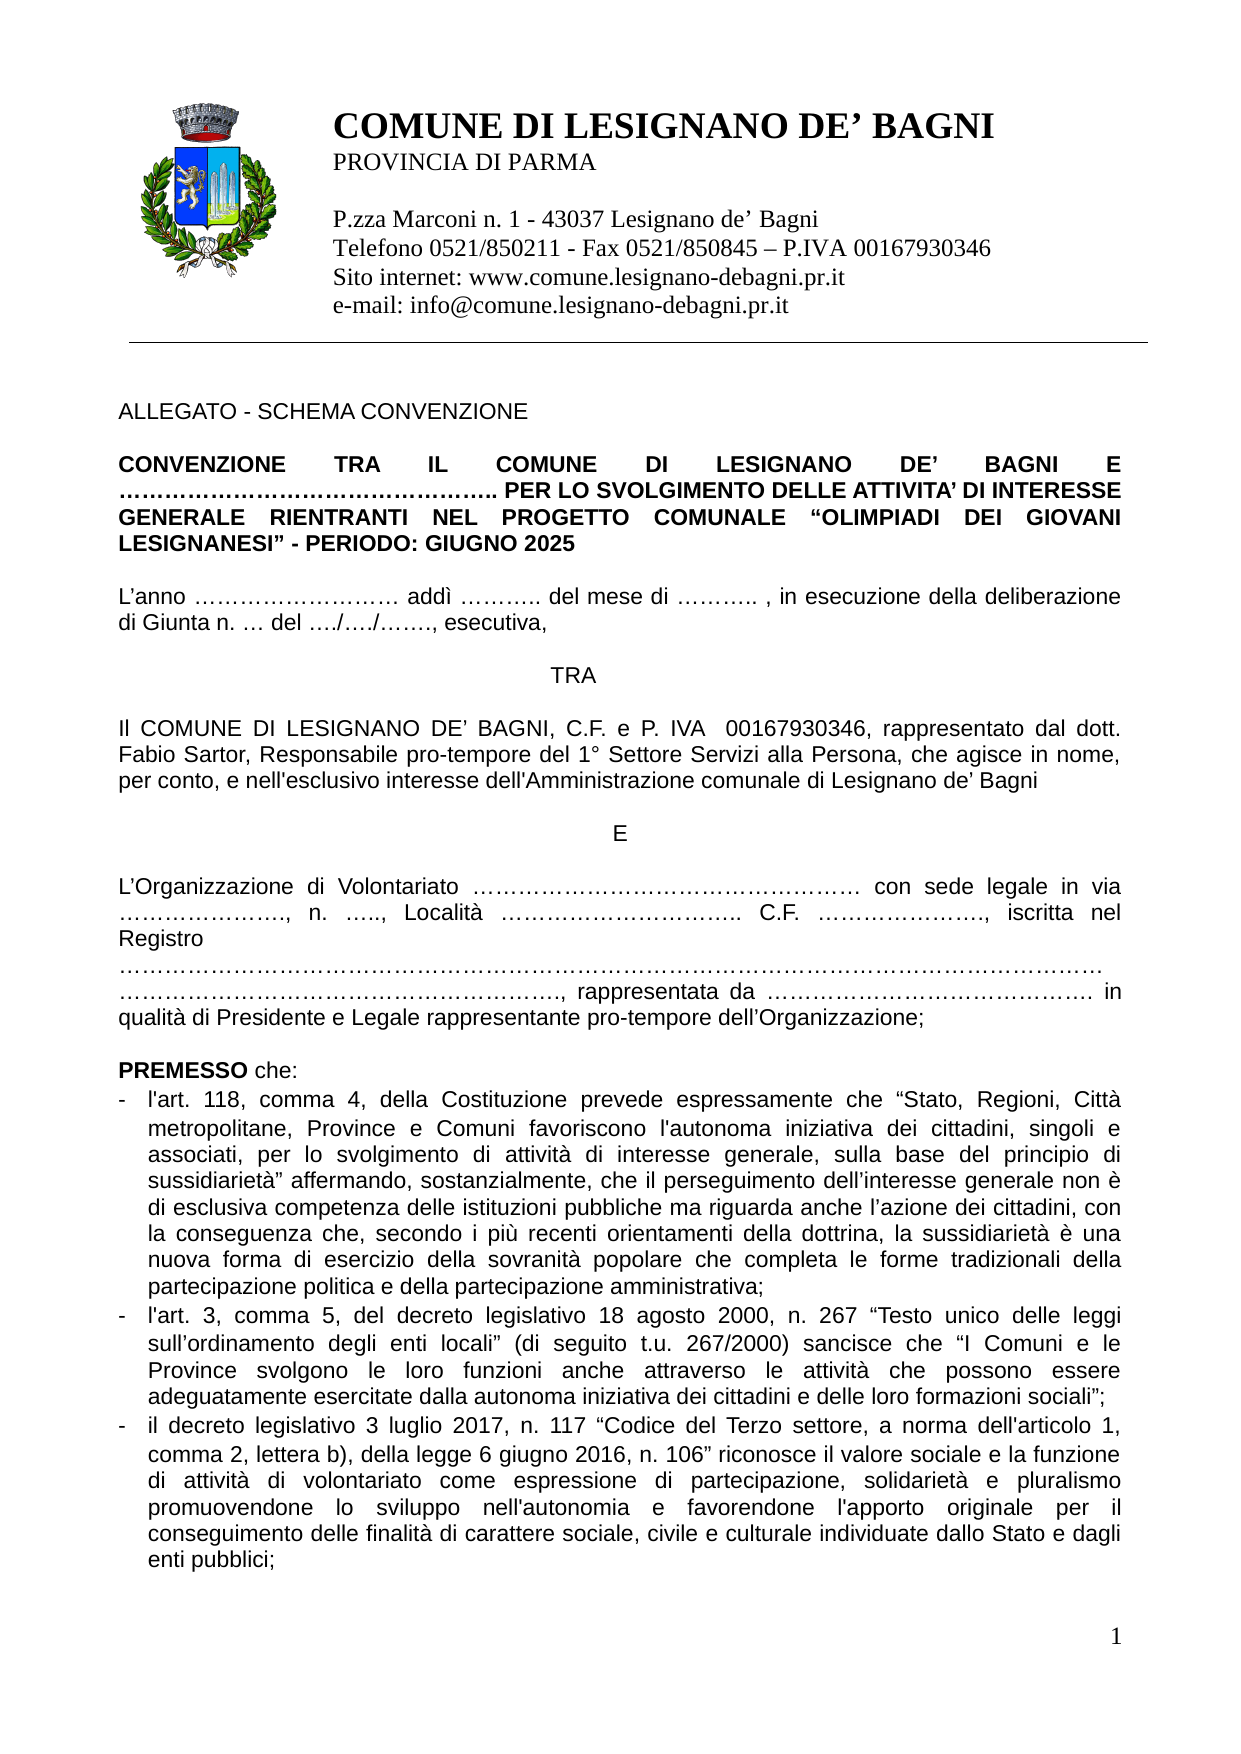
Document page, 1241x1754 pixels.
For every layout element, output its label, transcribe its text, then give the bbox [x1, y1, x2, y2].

list l'art. 118, comma 4, della Costituzione prevede espressamente che “Stato, Regioni, Città metropolitane, Province e Comuni favoriscono l'autonoma iniziativa dei cittadini, singoli e associati, per lo svolgimento di attività di interesse generale, sulla base del principio di sussidiarietà” affermando, sostanzialmente, che il perseguimento dell’interesse generale non è di esclusiva competenza delle istituzioni pubbliche ma riguarda anche l’azione dei cittadini, con la conseguenza che, secondo i più recenti orientamenti della dottrina, la sussidiarietà è una nuova forma di esercizio della sovranità popolare che completa le forme tradizionali della partecipazione politica e della partecipazione amministrativa; [118, 1083, 1122, 1299]
list l'art. 3, comma 5, del decreto legislativo 18 agosto 2000, n. 267 “Testo unico delle leggi sull’ordinamento degli enti locali” (di seguito t.u. 267/2000) sancisce che “I Comuni e le Province svolgono le loro funzioni anche attraverso le attività che possono essere adeguatamente esercitate dalla autonoma iniziativa dei cittadini e delle loro formazioni sociali”; [118, 1299, 1122, 1409]
text PREMESSO che: [118, 1057, 1122, 1083]
text TRA [118, 662, 1122, 688]
text Il COMUNE DI LESIGNANO DE’ BAGNI, C.F. e P. IVA 00167930346, rappresentato dal dott. Fabio Sartor, Responsabile pro-tempore del 1° Settore Servizi alla Persona, che agisce in nome, per conto, e nell'esclusivo interesse dell'Amministrazione comunale di Lesignano de’ Bagni [118, 714, 1122, 793]
text L’Organizzazione di Volontariato …………………………………………… con sede legale in via …………………., n. ….., Località ………………………….. C.F. …………………., iscritta nel Registro ……………………………………………………………………………………………………………………………………………………………………., rappresentata da ……………………………………. in qualità di Presidente e Legale rappresentante pro-tempore dell’Organizzazione; [118, 873, 1122, 1031]
text E [118, 820, 1122, 846]
list il decreto legislativo 3 luglio 2017, n. 117 “Codice del Terzo settore, a norma dell'articolo 1, comma 2, lettera b), della legge 6 giugno 2016, n. 106” riconosce il valore sociale e la funzione di attività di volontariato come espressione di partecipazione, solidarietà e pluralismo promuovendone lo sviluppo nell'autonomia e favorendone l'apporto originale per il conseguimento delle finalità di carattere sociale, civile e culturale individuate dallo Stato e dagli enti pubblici; [118, 1409, 1122, 1572]
text L’anno ……………………… addì ……….. del mese di ……….. , in esecuzione della deliberazione di Giunta n. … del …./…./……., esecutiva, [118, 583, 1122, 635]
text ALLEGATO - SCHEMA CONVENZIONE [118, 398, 1122, 424]
text CONVENZIONE TRA IL COMUNE DI LESIGNANO DE’ BAGNI E ………………………………………….. PER LO SVOLGIMENTO DELLE ATTIVITA’ DI INTERESSE GENERALE RIENTRANTI NEL PROGETTO COMUNALE “OLIMPIADI DEI GIOVANI LESIGNANESI” - PERIODO: GIUGNO 2025 [118, 451, 1122, 556]
